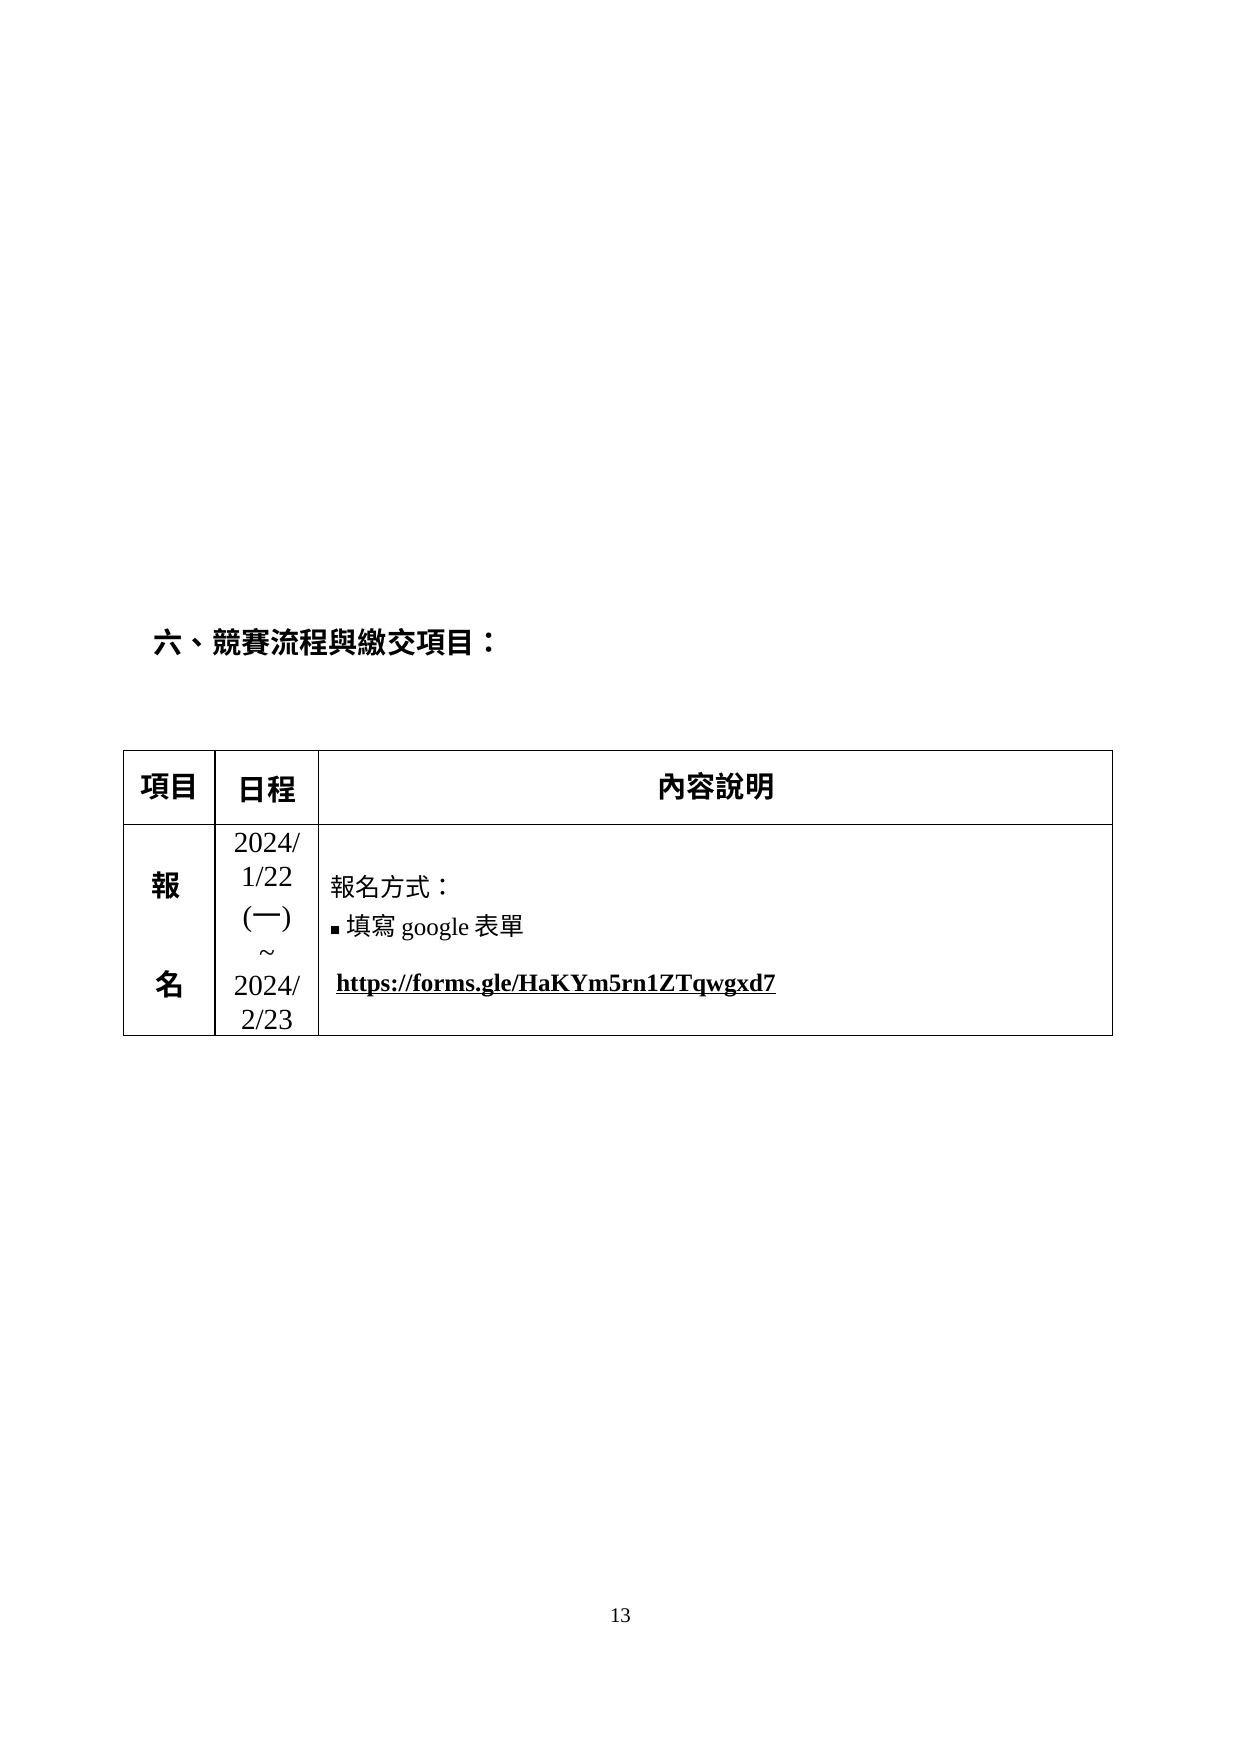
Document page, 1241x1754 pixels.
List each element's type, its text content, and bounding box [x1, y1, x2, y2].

table_cell 報名方式： ■ 填寫google表單 https://forms.gle/HaKYm5rn1ZTqwgxd7 [319, 825, 1112, 1035]
table_header 內容說明 [319, 751, 1112, 824]
text 六、競賽流程與繳交項目： [153, 620, 1087, 662]
table_header 日程 [216, 751, 318, 824]
table_header 項目 [124, 751, 214, 824]
table_cell 報 名 [124, 825, 214, 1035]
table_cell 2024/1/22 (一) ~ 2024/2/23 [216, 825, 318, 1035]
